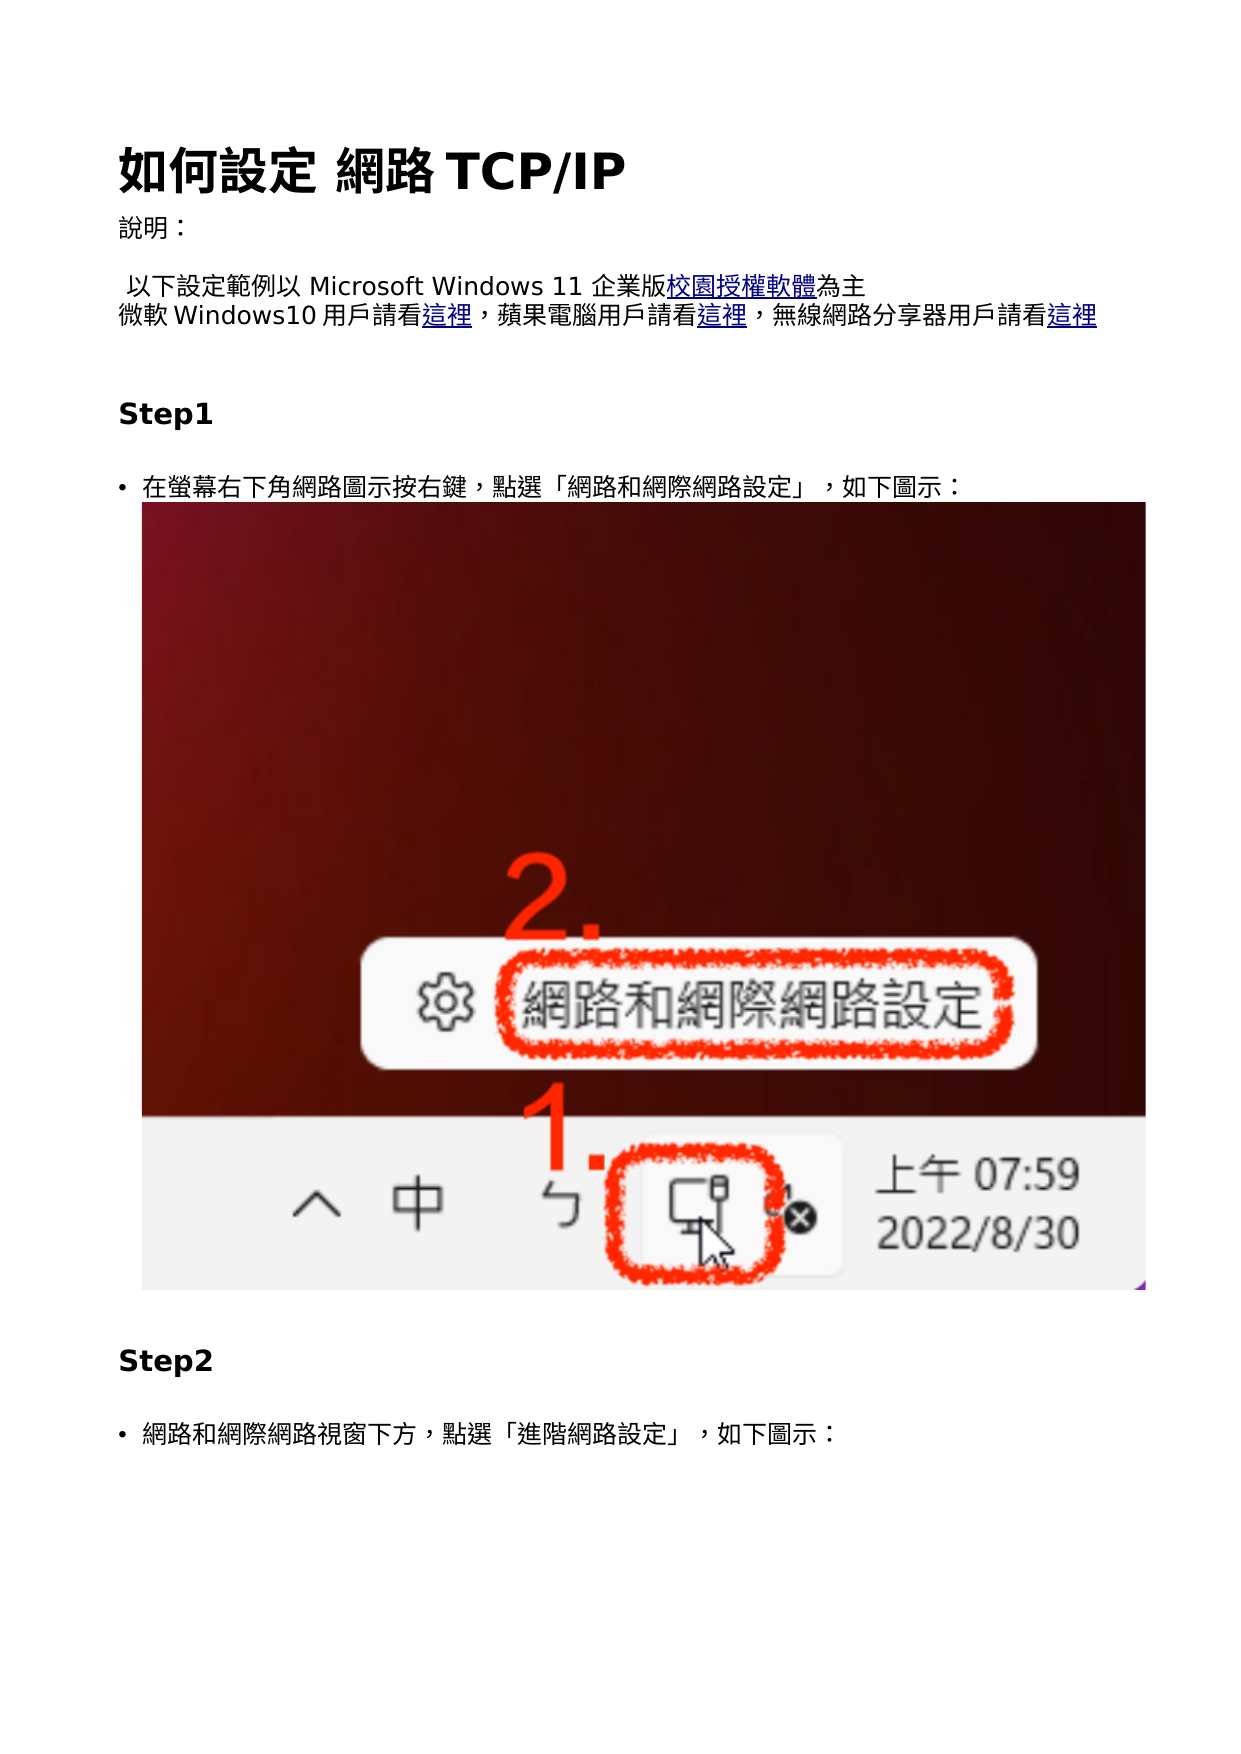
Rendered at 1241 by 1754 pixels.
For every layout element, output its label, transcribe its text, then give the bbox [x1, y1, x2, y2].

subtitle Step1 [118, 397, 1122, 431]
subtitle 如何設定 網路TCP/IP [118, 143, 1122, 201]
picture [141, 502, 1146, 1290]
list 在螢幕右下角網路圖示按右鍵，點選「網路和網際網路設定」，如下圖示： [118, 473, 1122, 1290]
list 網路和網際網路視窗下方，點選「進階網路設定」，如下圖示： [118, 1420, 1122, 1449]
subtitle Step2 [118, 1344, 1122, 1378]
text 說明： 以下設定範例以 Microsoft Windows 11 企業版校園授權軟體為主 微軟Windows10用戶請看這裡，蘋果電腦用戶請看這裡，無線網路分享器用戶請看這裡 [118, 214, 1122, 360]
